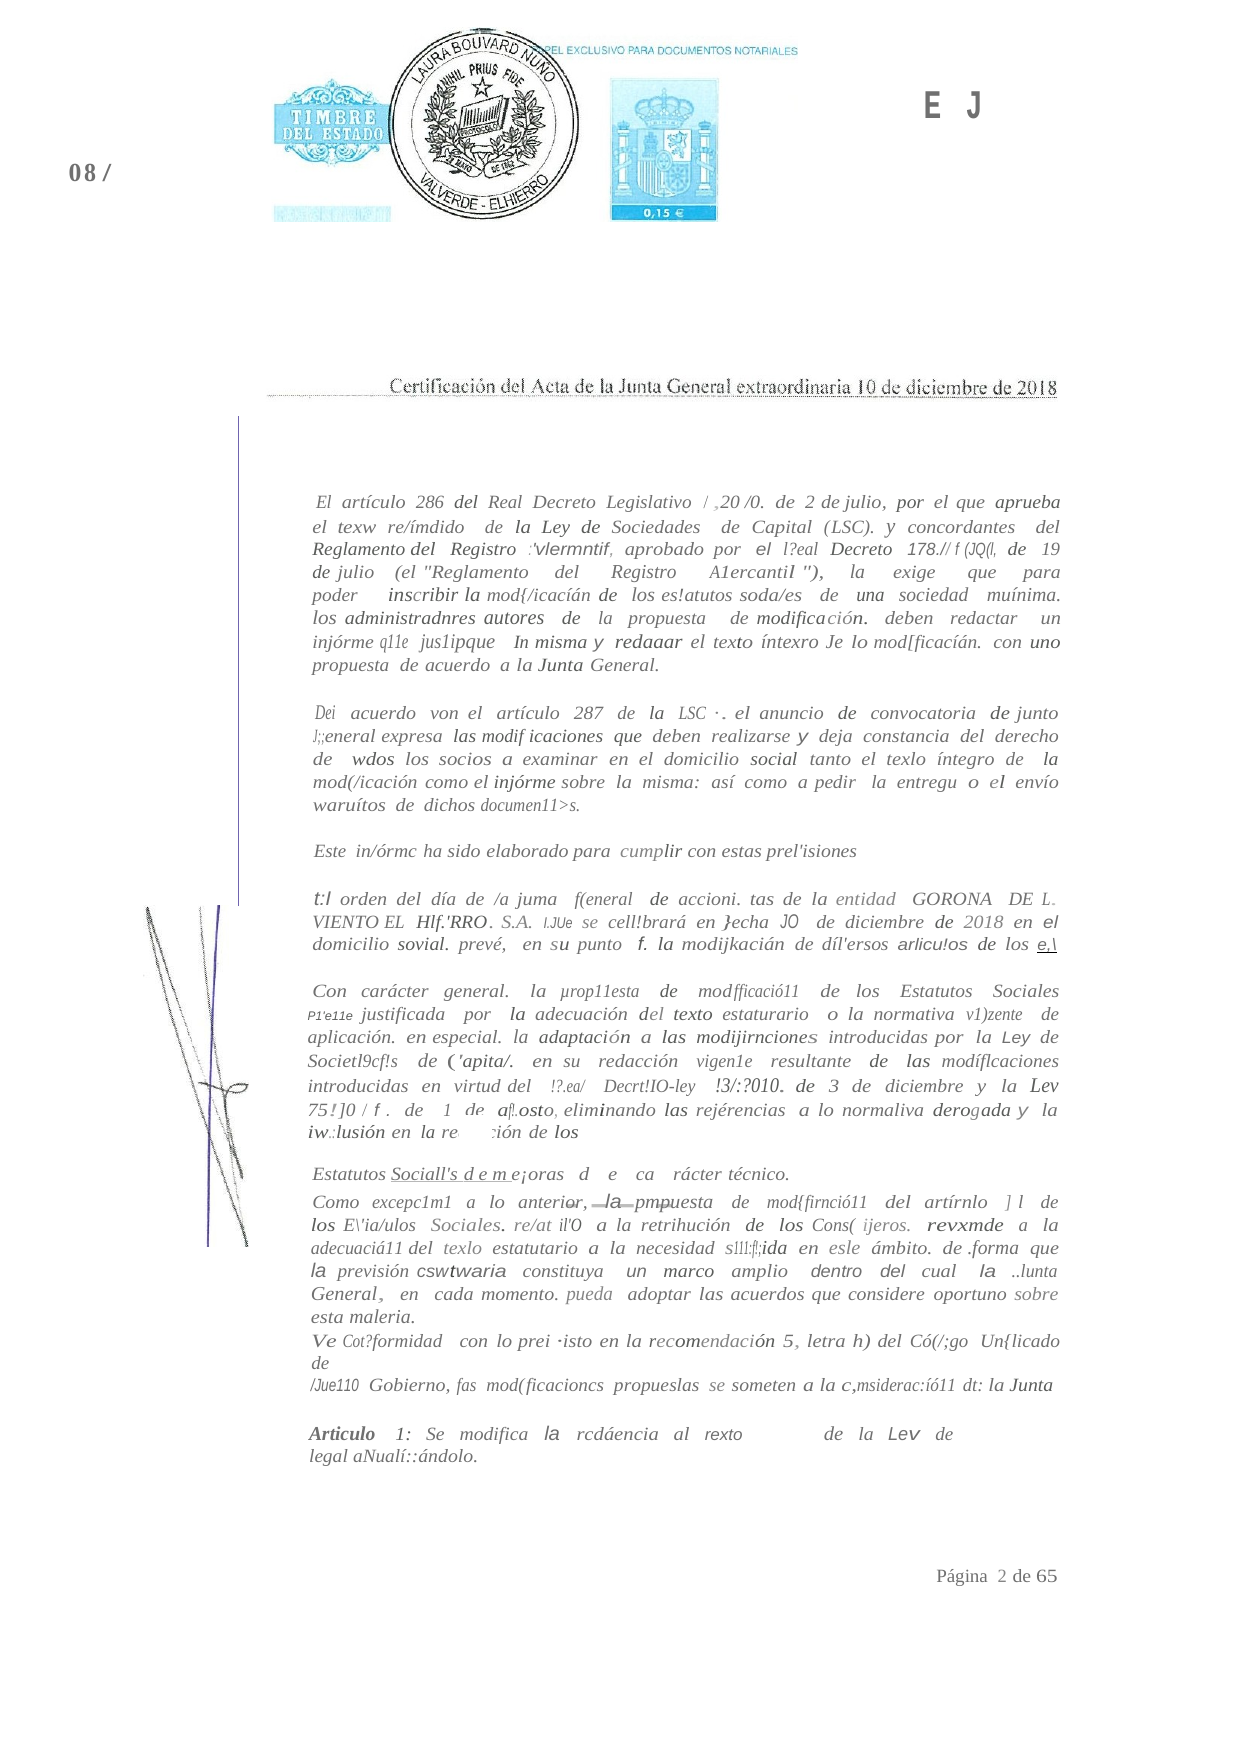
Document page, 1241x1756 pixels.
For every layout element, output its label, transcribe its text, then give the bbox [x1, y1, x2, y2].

text Como excepc1m1 a lo anterior, la pmpuesta de mod{firnció11 del artírnlo ] l de los E\'ia/ulos Sociales. re/at il'O a la retrihución de los Cons( ijeros. revxmde a la adecuaciá11 del texlo estatutario a la necesidad s111:f!;ida en esle ámbito. de .forma que la previsión cswtwaria constituya un marco amplio dentro del cual la ..lunta General, en cada momento. pueda adoptar las acuerdos que considere oportuno sobre esta maleria. [311, 1190, 1059, 1328]
text El artículo 286 del Real Decreto Legislativo / ,20 /0. de 2 de julio, por el que aprueba el texw re/ímdido de la Ley de Sociedades de Capital (LSC). y concordantes del Reglamento del Registro :'vlermntif, aprobado por el l?eal Decreto 178.// f (JQ(l, de 19 de julio (el "Reglamento del Registro A1ercantil "), la exige que para poder inscribir la mod{/icacíán de los es!atutos soda/es de una sociedad muínima. los administradnres autores de la propuesta de modificación. deben redactar un injórme q11e jus1ipque In misma y redaaar el texto íntexro Je lo mod[ficacíán. con uno propuesta de acuerdo a la Junta General. [312, 491, 1061, 675]
text Articulo 1: Se modifica la rcdáencia al rexto legal aNualí::ándolo. [309, 1423, 796, 1467]
text Página 2 de 65 [936, 1565, 1059, 1587]
text Con carácter general. la µrop11esta de modfficació11 de los Estatutos Sociales P1'e11e justificada por la adecuación del texto estaturario o la normativa v1)zente de aplicación. en especial. la adaptación a las modijirnciones introducidas por la Ley de Societl9cf!s de ('apita/. en su redacción vigen1e resultante de las modíflcaciones introducidas en virtud del !?.ea/ Decrt!IO-ley !3/:?010. de 3 de diciembre y la Lev 75!]0 / f . de 1 de af!.osto, eliminando las rejérencias a lo normaliva derogada y la iw.:lusión en la redacción de los [307, 980, 1059, 1143]
text Estatutos Sociall's d e m e¡oras-d-e-ca-rácter técnico. [312, 1144, 1061, 1189]
text /Jue110 Gobierno, fas mod(ficacioncs propueslas se someten a la c,msiderac:íó11 dt: la Junta Geneml de Accionistas de fúrma separada por artículos o !(f'llpos de artículos sustancialmente independientes: en particular. serán objeto Je 1•01ación de lo siguiente jimna: [306, 1374, 1056, 1398]
text E J 3428033 [923, 83, 1123, 128]
text 08 / 2018 [68, 158, 173, 189]
text Este in/órmc ha sido elaborado para cumplir con estas prel'isiones legales. [313, 841, 932, 864]
text de la Lev de Sodedades [823, 1423, 1057, 1447]
text Dei acuerdo von el artículo 287 de la LSC ·. el anuncio de convocatoria de junto J;;eneral expresa las modif icaciones que deben realizarse y deja constancia del derecho de wdos los socios a examinar en el domicilio social tanto el texlo íntegro de la mod(/icación como el injórme sobre la misma: así como a pedir la entregu o el envío waruítos de dichos documen11>s. [313, 700, 1059, 815]
text t:I orden del día de /a juma f(eneral de accioni. tas de la entidad GORONA DE L. VIENTO EL Hlf.'RRO. S.A. I.JUe se cell!brará en }echa JO de diciembre de 2018 en el domicilio sovial. prevé, en su punto f. la modijkacián de díl'ersos arlicu!os de los e,\farulos sociales. [312, 886, 1059, 957]
text Ve Cot?formidad con lo prei ·isto en la recomendación 5, letra h) del Có(/;go Un{licado de [311, 1330, 1061, 1373]
